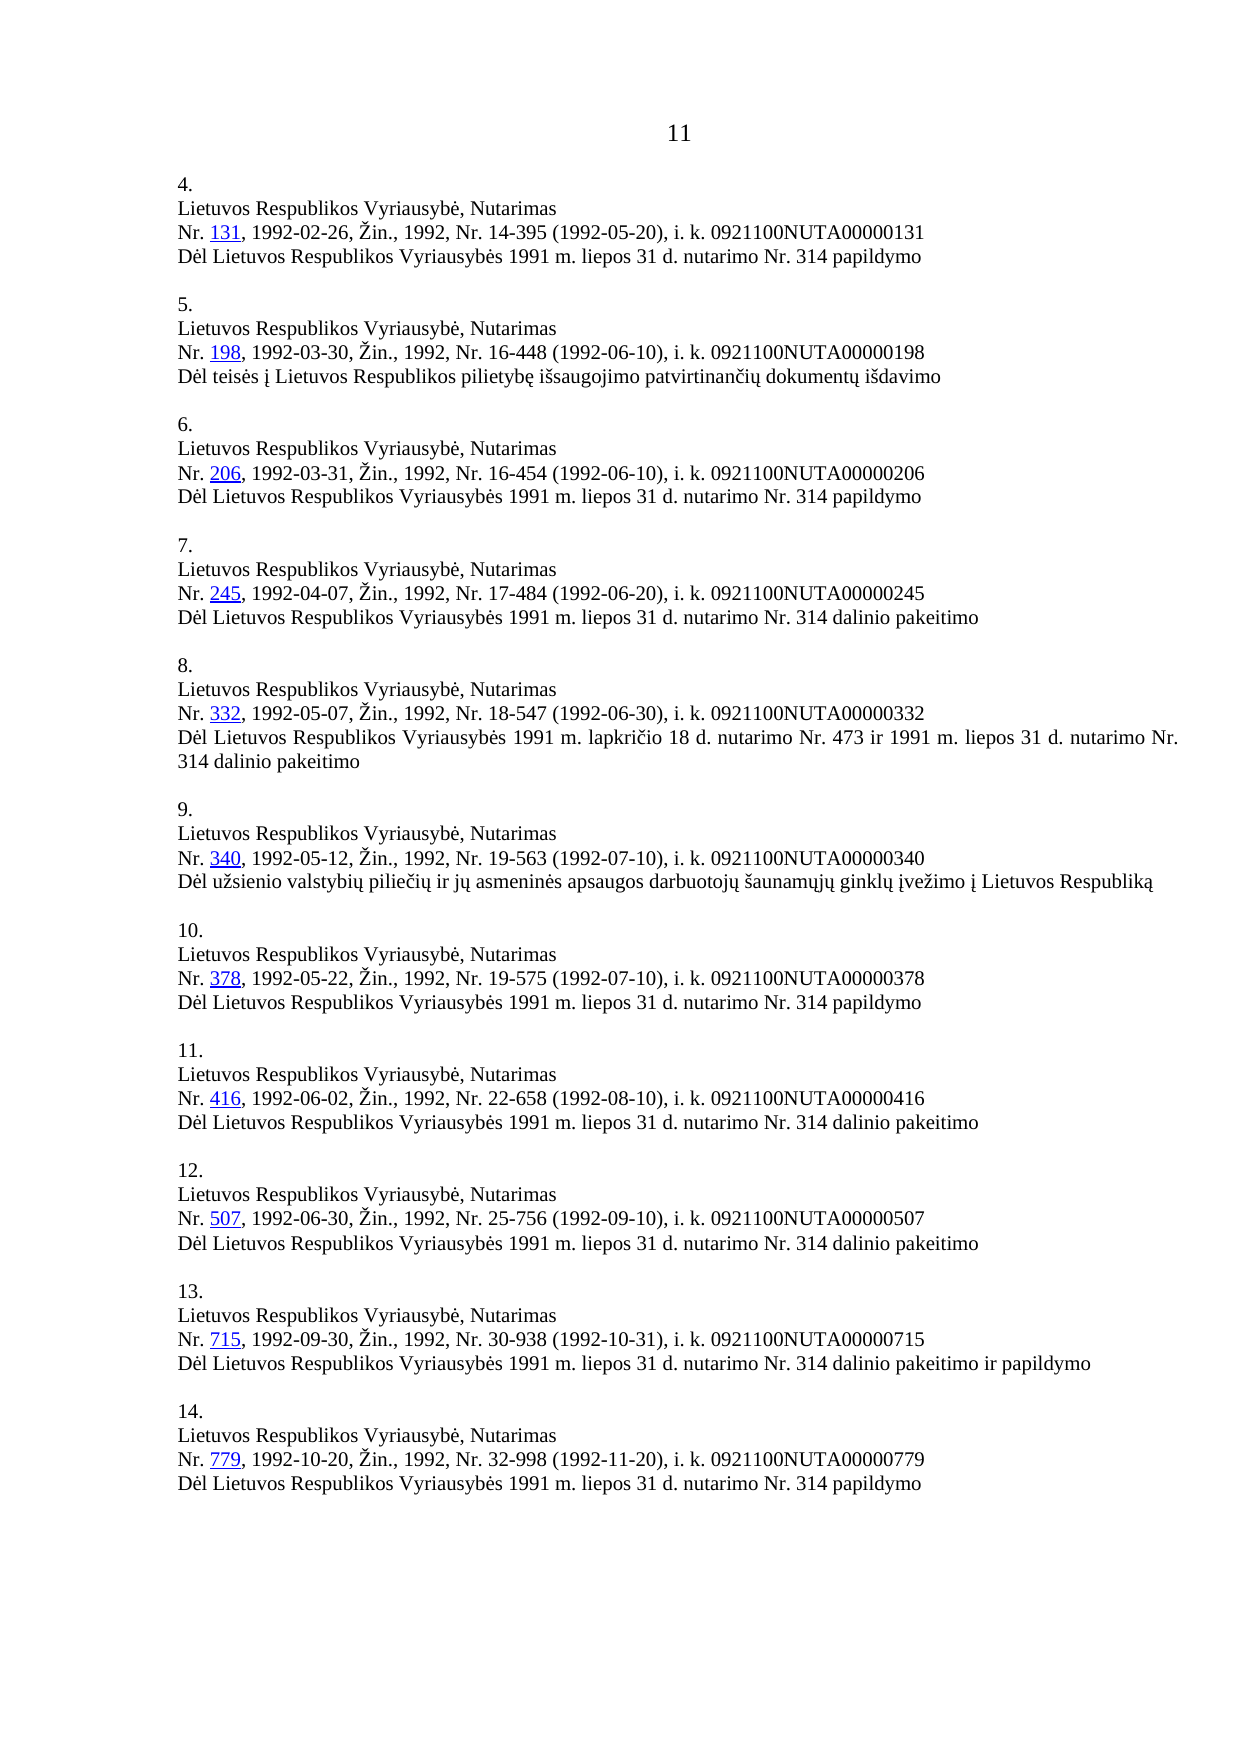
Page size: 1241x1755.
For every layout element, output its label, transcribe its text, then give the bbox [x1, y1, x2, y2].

text Nr. 416, 1992-06-02, Žin., 1992, Nr. 22-658 (1992-08-10), i. k. 0921100NUTA00000416 [177, 1086, 1181, 1110]
text 11. [177, 1038, 1181, 1062]
text 10. [177, 918, 1181, 942]
text Lietuvos Respublikos Vyriausybė, Nutarimas [177, 677, 1181, 701]
text Lietuvos Respublikos Vyriausybė, Nutarimas [177, 821, 1181, 845]
text Nr. 715, 1992-09-30, Žin., 1992, Nr. 30-938 (1992-10-31), i. k. 0921100NUTA00000715 [177, 1327, 1181, 1351]
text Nr. 779, 1992-10-20, Žin., 1992, Nr. 32-998 (1992-11-20), i. k. 0921100NUTA00000779 [177, 1447, 1181, 1471]
text Dėl teisės į Lietuvos Respublikos pilietybę išsaugojimo patvirtinančių dokumentų išdavimo [177, 364, 1181, 388]
text Dėl Lietuvos Respublikos Vyriausybės 1991 m. liepos 31 d. nutarimo Nr. 314 dalinio pakeitimo [177, 605, 1181, 629]
text Nr. 378, 1992-05-22, Žin., 1992, Nr. 19-575 (1992-07-10), i. k. 0921100NUTA00000378 [177, 966, 1181, 990]
text Nr. 332, 1992-05-07, Žin., 1992, Nr. 18-547 (1992-06-30), i. k. 0921100NUTA00000332 [177, 701, 1181, 725]
text Dėl Lietuvos Respublikos Vyriausybės 1991 m. liepos 31 d. nutarimo Nr. 314 papildymo [177, 484, 1181, 508]
text Dėl užsienio valstybių piliečių ir jų asmeninės apsaugos darbuotojų šaunamųjų ginklų įvežimo į Lietuvos Respubliką [177, 869, 1181, 893]
text 13. [177, 1278, 1181, 1303]
text 4. [177, 172, 1181, 196]
text Lietuvos Respublikos Vyriausybė, Nutarimas [177, 1303, 1181, 1327]
text Nr. 507, 1992-06-30, Žin., 1992, Nr. 25-756 (1992-09-10), i. k. 0921100NUTA00000507 [177, 1206, 1181, 1230]
text Lietuvos Respublikos Vyriausybė, Nutarimas [177, 1062, 1181, 1086]
text 6. [177, 412, 1181, 436]
text Nr. 131, 1992-02-26, Žin., 1992, Nr. 14-395 (1992-05-20), i. k. 0921100NUTA00000131 [177, 220, 1181, 244]
text Lietuvos Respublikos Vyriausybė, Nutarimas [177, 557, 1181, 581]
text Dėl Lietuvos Respublikos Vyriausybės 1991 m. liepos 31 d. nutarimo Nr. 314 papildymo [177, 1471, 1181, 1495]
text 5. [177, 292, 1181, 316]
text Nr. 198, 1992-03-30, Žin., 1992, Nr. 16-448 (1992-06-10), i. k. 0921100NUTA00000198 [177, 340, 1181, 364]
text Nr. 206, 1992-03-31, Žin., 1992, Nr. 16-454 (1992-06-10), i. k. 0921100NUTA00000206 [177, 460, 1181, 484]
text Lietuvos Respublikos Vyriausybė, Nutarimas [177, 436, 1181, 460]
text 14. [177, 1399, 1181, 1423]
text Dėl Lietuvos Respublikos Vyriausybės 1991 m. lapkričio 18 d. nutarimo Nr. 473 ir 1991 m. liepos 31 d. nutarimo Nr. 314 dalinio pakeitimo [177, 725, 1181, 773]
text Lietuvos Respublikos Vyriausybė, Nutarimas [177, 196, 1181, 220]
text 9. [177, 797, 1181, 821]
text Nr. 245, 1992-04-07, Žin., 1992, Nr. 17-484 (1992-06-20), i. k. 0921100NUTA00000245 [177, 581, 1181, 605]
text Dėl Lietuvos Respublikos Vyriausybės 1991 m. liepos 31 d. nutarimo Nr. 314 papildymo [177, 244, 1181, 268]
text 8. [177, 653, 1181, 677]
text Lietuvos Respublikos Vyriausybė, Nutarimas [177, 942, 1181, 966]
text Dėl Lietuvos Respublikos Vyriausybės 1991 m. liepos 31 d. nutarimo Nr. 314 dalinio pakeitimo [177, 1110, 1181, 1134]
text Dėl Lietuvos Respublikos Vyriausybės 1991 m. liepos 31 d. nutarimo Nr. 314 dalinio pakeitimo [177, 1230, 1181, 1254]
text 12. [177, 1158, 1181, 1182]
text Dėl Lietuvos Respublikos Vyriausybės 1991 m. liepos 31 d. nutarimo Nr. 314 dalinio pakeitimo ir papildymo [177, 1351, 1181, 1375]
text 7. [177, 533, 1181, 557]
text Lietuvos Respublikos Vyriausybė, Nutarimas [177, 316, 1181, 340]
text Dėl Lietuvos Respublikos Vyriausybės 1991 m. liepos 31 d. nutarimo Nr. 314 papildymo [177, 990, 1181, 1014]
text Lietuvos Respublikos Vyriausybė, Nutarimas [177, 1182, 1181, 1206]
text Lietuvos Respublikos Vyriausybė, Nutarimas [177, 1423, 1181, 1447]
text Nr. 340, 1992-05-12, Žin., 1992, Nr. 19-563 (1992-07-10), i. k. 0921100NUTA00000340 [177, 845, 1181, 869]
